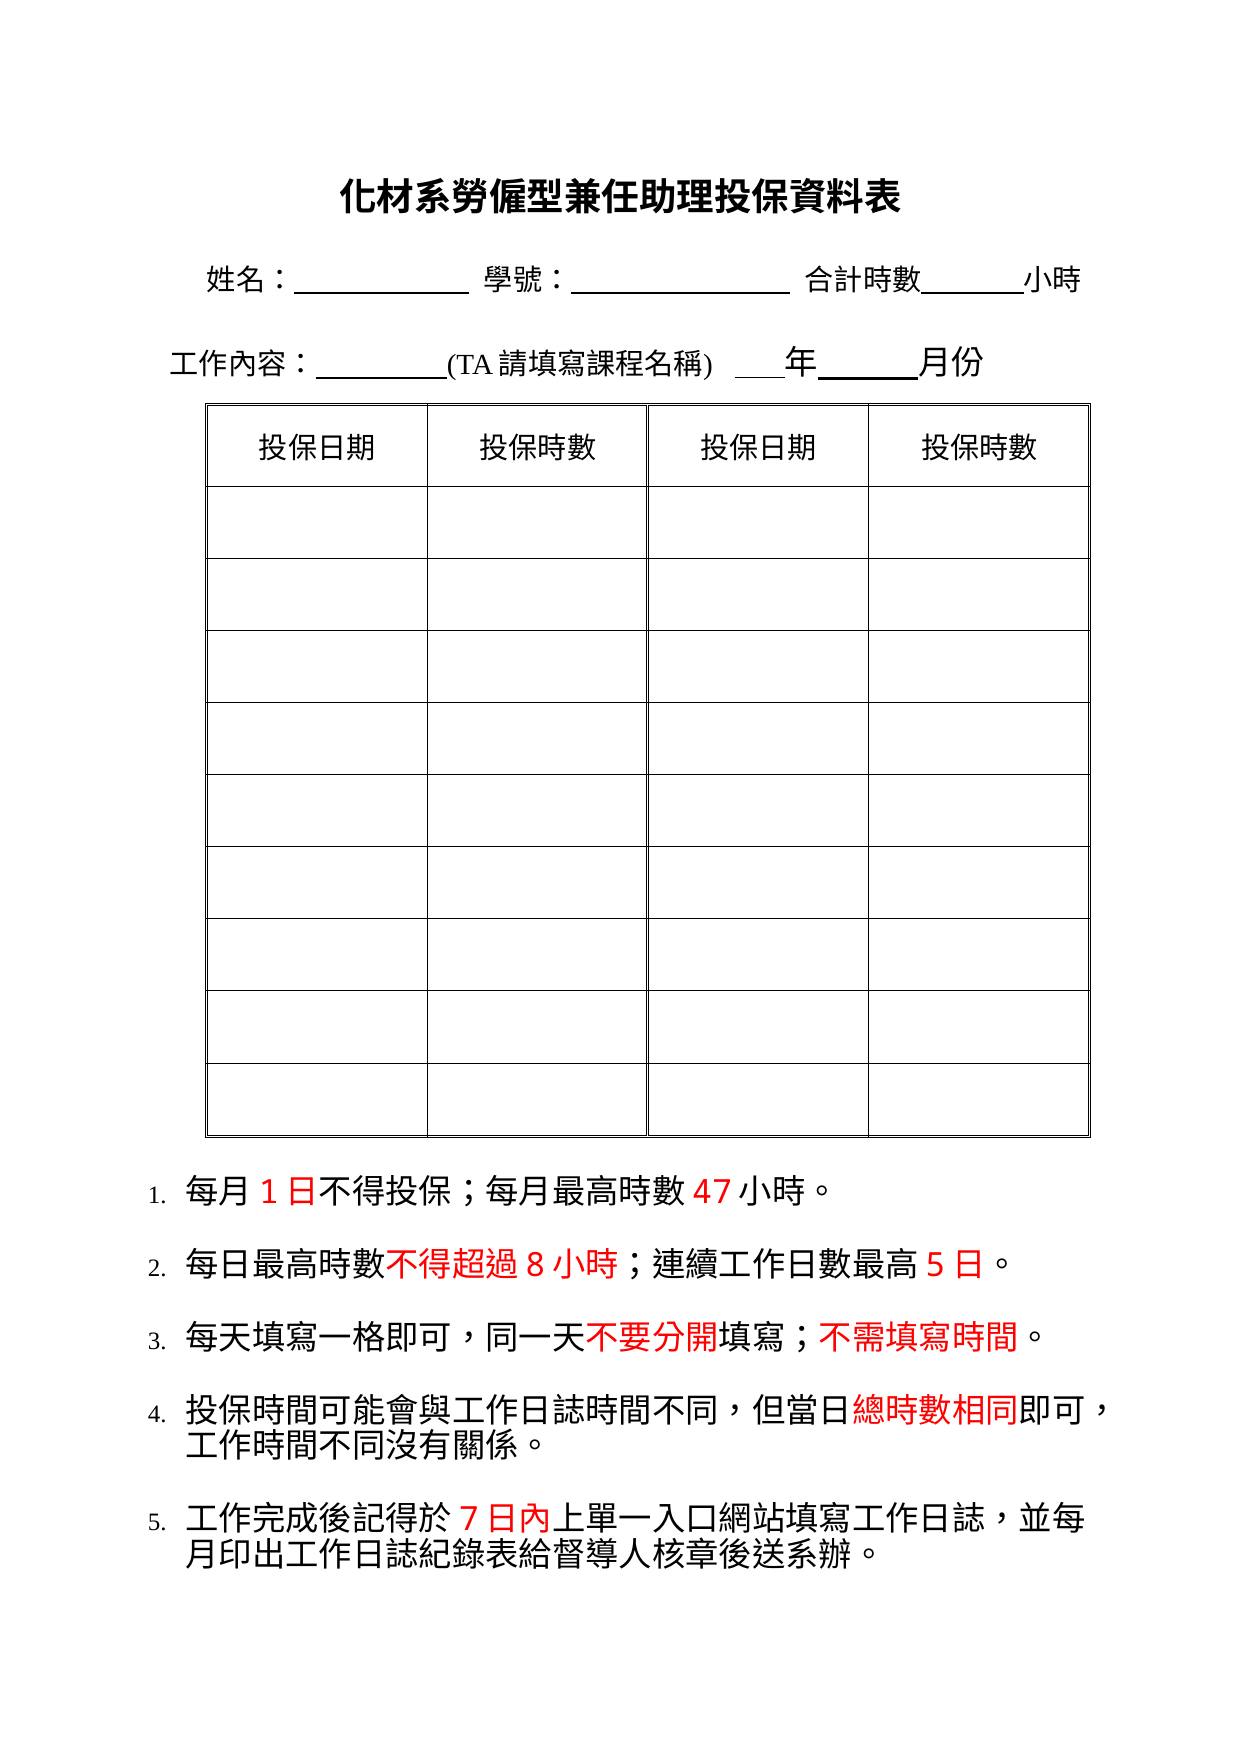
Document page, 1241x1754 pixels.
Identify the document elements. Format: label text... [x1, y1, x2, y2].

list 每天填寫一格即可，同一天不要分開填寫；不需填寫時間。 [148, 1321, 1092, 1356]
table_cell [208, 919, 427, 990]
table_cell [428, 703, 646, 774]
table_cell [208, 991, 427, 1062]
table_cell [649, 631, 868, 702]
table_cell [428, 991, 646, 1062]
text 姓名： 學號： 合計時數 小時 [207, 256, 1092, 298]
table_cell [428, 775, 646, 846]
list 每月1日不得投保；每月最高時數47小時。 [148, 1175, 1092, 1211]
table_header 投保日期 [208, 406, 427, 486]
table_cell [649, 487, 868, 558]
table_cell [869, 991, 1088, 1062]
table_cell [649, 991, 868, 1062]
table_cell [649, 775, 868, 846]
table_cell [428, 559, 646, 630]
table_header 投保日期 [649, 406, 868, 486]
table_cell [869, 487, 1088, 558]
table_cell [869, 775, 1088, 846]
table_cell [428, 919, 646, 990]
list 每日最高時數不得超過8小時；連續工作日數最高5日。 [148, 1248, 1092, 1283]
table_cell [649, 1064, 868, 1134]
table_cell [208, 559, 427, 630]
table_header 投保時數 [428, 406, 646, 486]
table_cell [649, 559, 868, 630]
text 工作內容： (TA請填寫課程名稱) 年 月份 [148, 336, 1092, 384]
table_cell [208, 631, 427, 702]
table_cell [208, 487, 427, 558]
text 化材系勞僱型兼任助理投保資料表 [148, 177, 1092, 219]
table_cell [208, 847, 427, 918]
table_cell [869, 703, 1088, 774]
table_cell [428, 847, 646, 918]
list 工作完成後記得於7日內上單一入口網站填寫工作日誌，並每月印出工作日誌紀錄表給督導人核章後送系辦。 [148, 1502, 1092, 1573]
table_header 投保時數 [869, 406, 1088, 486]
table_cell [869, 559, 1088, 630]
table_cell [428, 487, 646, 558]
table_cell [208, 775, 427, 846]
table_cell [428, 631, 646, 702]
table_cell [649, 919, 868, 990]
table_cell [208, 703, 427, 774]
list 投保時間可能會與工作日誌時間不同，但當日總時數相同即可，工作時間不同沒有關係。 [148, 1394, 1092, 1465]
table_cell [649, 703, 868, 774]
table_cell [208, 1064, 427, 1134]
table_cell [869, 919, 1088, 990]
table_cell [869, 847, 1088, 918]
table_cell [869, 1064, 1088, 1134]
table_cell [649, 847, 868, 918]
table_cell [869, 631, 1088, 702]
table_cell [428, 1064, 646, 1134]
